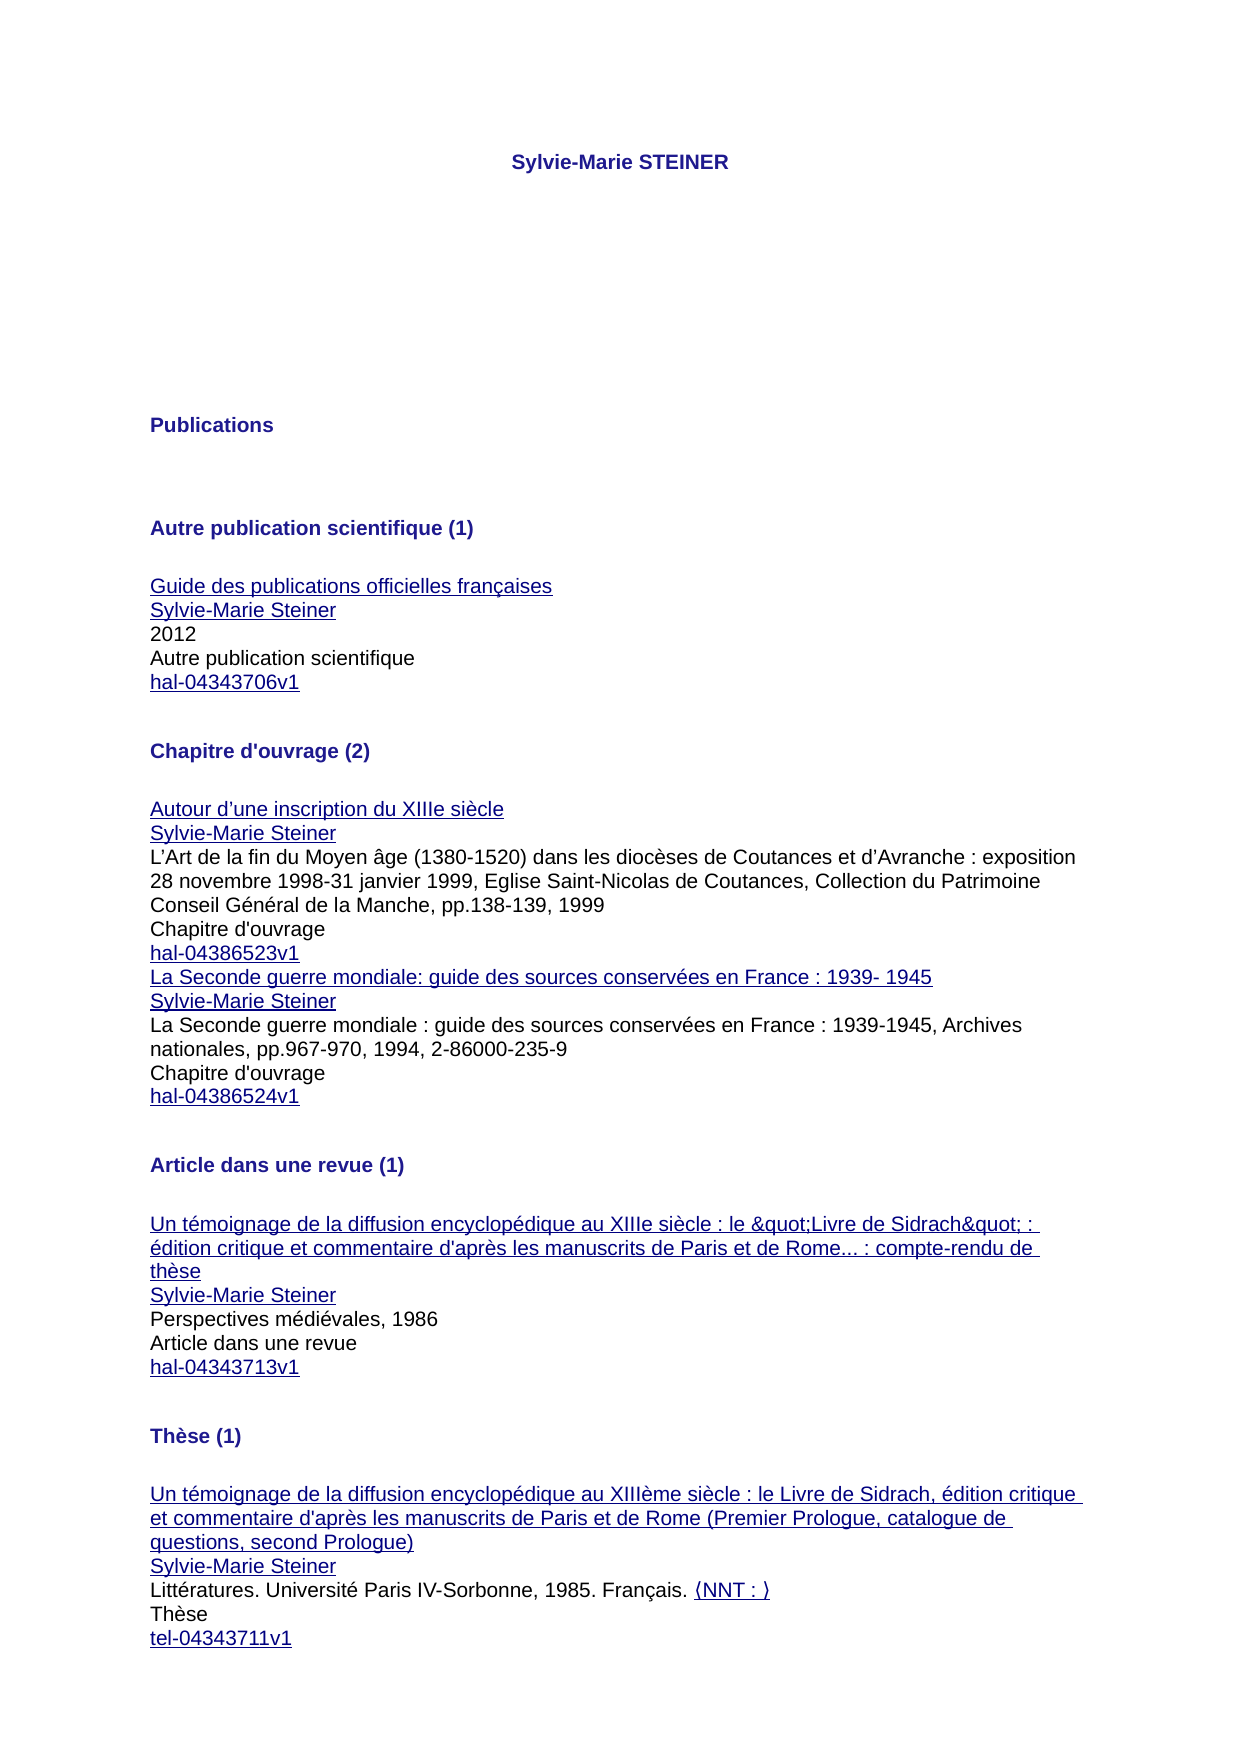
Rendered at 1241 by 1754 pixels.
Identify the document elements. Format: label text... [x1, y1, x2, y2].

table_cell La Seconde guerre mondiale: guide des sources conservées en France : 1939- 1945 Sylvie-Marie Steiner La Seconde guerre mondiale : guide des sources conservées en France : 1939-1945, Archives nationales, pp.967-970, 1994, 2-86000-235-9 Chapitre d'ouvrage hal-04386524v1 [150, 965, 1090, 1108]
table_header Un témoignage de la diffusion encyclopédique au XIIIème siècle : le Livre de Sidrach, édition critique et commentaire d'après les manuscrits de Paris et de Rome (Premier Prologue, catalogue de questions, second Prologue) Sylvie-Marie Steiner Littératures. Université Paris IV-Sorbonne, 1985. Français. ⟨NNT : ⟩ Thèse tel-04343711v1 [150, 1482, 1090, 1650]
table_header Un témoignage de la diffusion encyclopédique au XIIIe siècle : le &quot;Livre de Sidrach&quot; : édition critique et commentaire d'après les manuscrits de Paris et de Rome... : compte-rendu de thèse Sylvie-Marie Steiner Perspectives médiévales, 1986 Article dans une revue hal-04343713v1 [150, 1211, 1090, 1379]
subtitle Article dans une revue (1) [150, 1153, 1090, 1177]
table_header Autour d’une inscription du XIIIe siècle Sylvie-Marie Steiner L’Art de la fin du Moyen âge (1380-1520) dans les diocèses de Coutances et d’Avranche : exposition 28 novembre 1998-31 janvier 1999, Eglise Saint-Nicolas de Coutances, Collection du Patrimoine Conseil Général de la Manche, pp.138-139, 1999 Chapitre d'ouvrage hal-04386523v1 [150, 797, 1090, 964]
subtitle Sylvie-Marie STEINER [150, 150, 1090, 174]
subtitle Chapitre d'ouvrage (2) [150, 738, 1090, 762]
subtitle Thèse (1) [150, 1424, 1090, 1448]
subtitle Autre publication scientifique (1) [150, 516, 1090, 539]
subtitle Publications [150, 412, 1090, 436]
table_header Guide des publications officielles françaises Sylvie-Marie Steiner 2012 Autre publication scientifique hal-04343706v1 [150, 574, 1090, 694]
